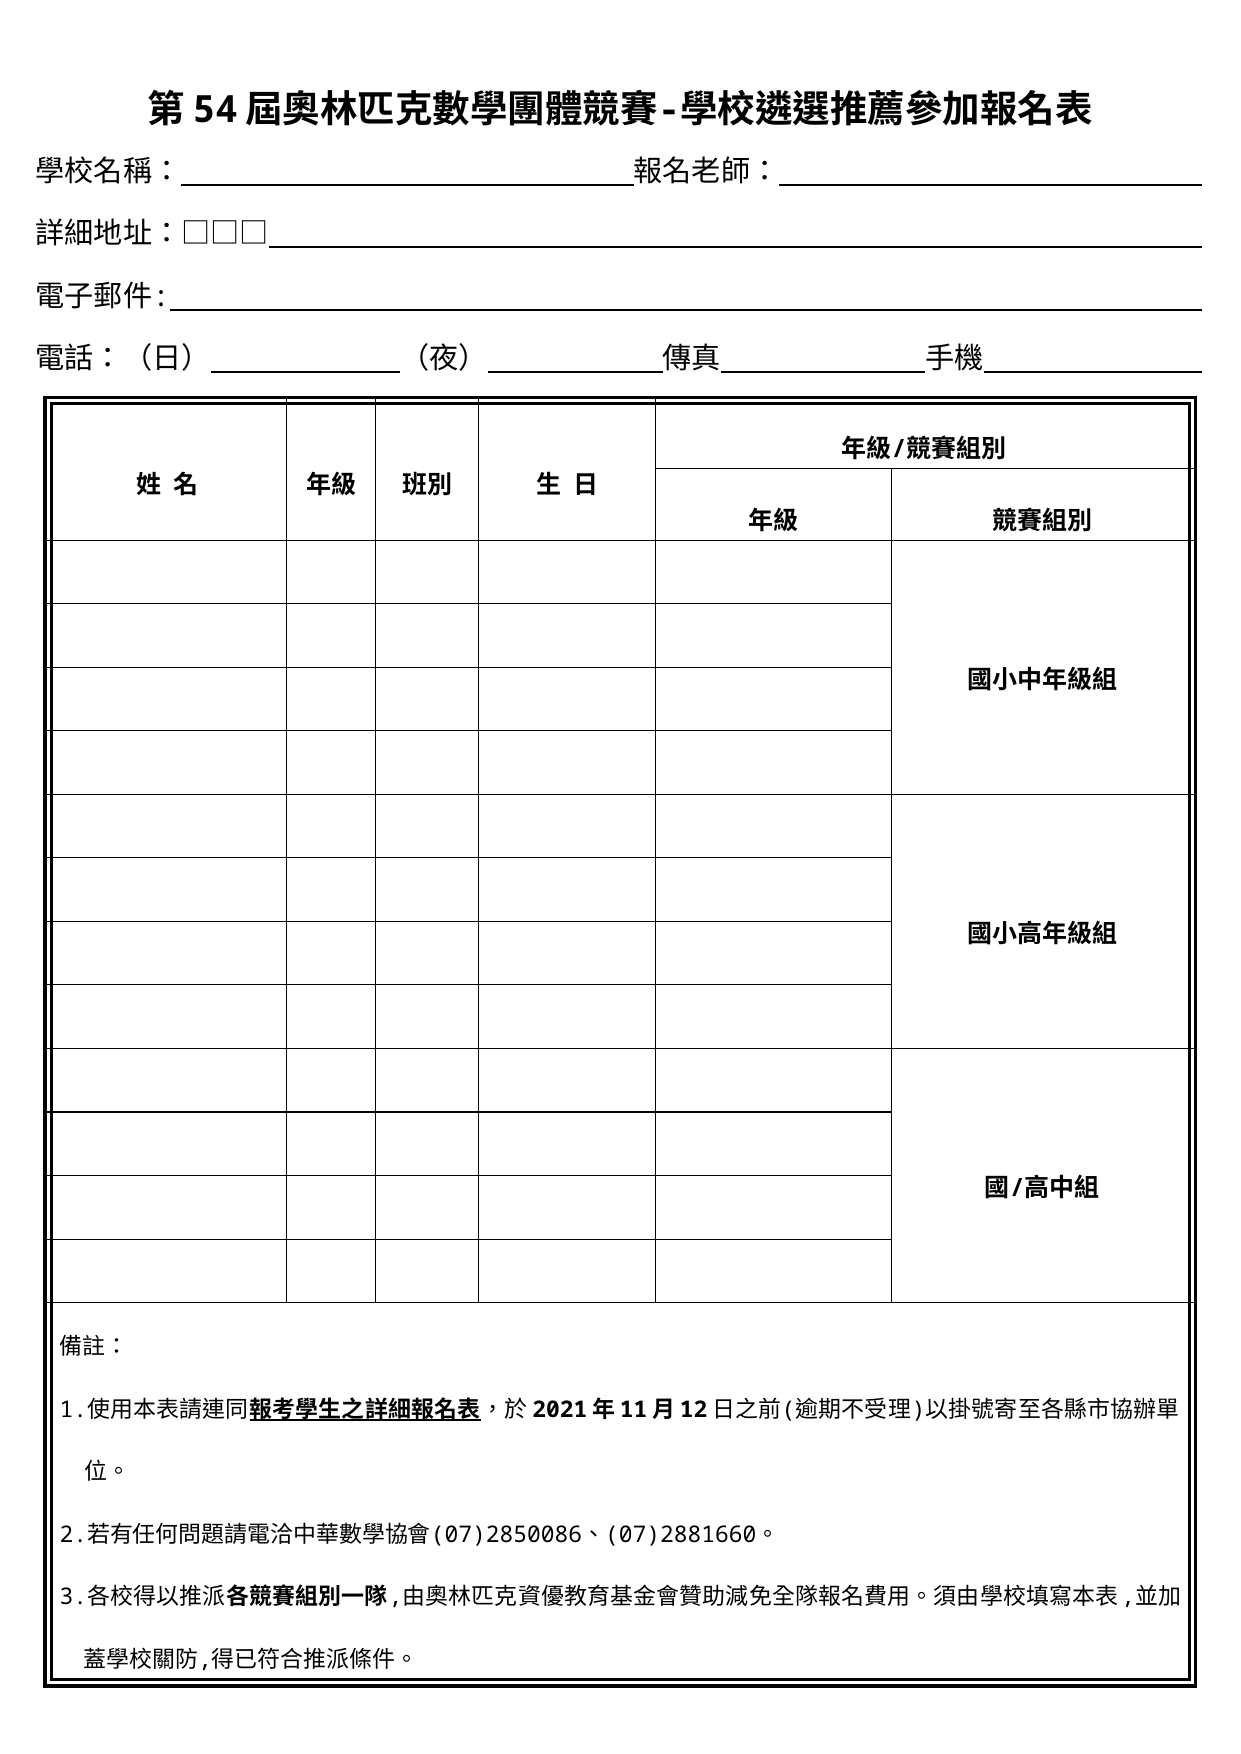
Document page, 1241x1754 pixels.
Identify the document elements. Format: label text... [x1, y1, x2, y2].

table_cell [376, 1049, 478, 1111]
table_cell [479, 604, 655, 667]
table_header 姓 名 [48, 399, 286, 539]
table_cell [479, 922, 655, 984]
table_cell [53, 1240, 286, 1302]
table_cell [656, 731, 891, 794]
table_cell [479, 858, 655, 921]
table_cell [287, 541, 375, 603]
table_cell 備註： 1.使用本表請連同報考學生之詳細報名表，於2021年11月12日之前(逾期不受理)以掛號寄至各縣市協辦單位。 2.若有任何問題請電洽中華數學協會(07)2850086、(07)2881660。 3.各校得以推派各競賽組別一隊,由奧林匹克資優教育基金會贊助減免全隊報名費用。須由學校填寫本表,並加蓋學校關防,得已符合推派條件。 [53, 1303, 1188, 1678]
table_cell [376, 731, 478, 794]
table_cell [53, 858, 286, 921]
table_cell [287, 1240, 375, 1302]
table_cell [376, 668, 478, 730]
table_cell 國/高中組 [892, 1049, 1188, 1302]
table_cell [287, 922, 375, 984]
table_cell [656, 668, 891, 730]
text 電子郵件: [35, 252, 1205, 314]
text 詳細地址：□□□ [35, 189, 1205, 252]
table_cell 競賽組別 [892, 469, 1188, 539]
table_cell [656, 858, 891, 921]
table_cell [376, 922, 478, 984]
table_cell [53, 668, 286, 730]
table_header 年級/競賽組別 [656, 399, 1192, 468]
table_cell [479, 1049, 655, 1111]
table_cell [287, 1049, 375, 1111]
text 電話：（日） （夜） 傳真 手機 [35, 314, 1205, 377]
table_cell [656, 1049, 891, 1111]
table_header 年級 [287, 405, 375, 539]
table_cell [479, 795, 655, 857]
table_cell 國小中年級組 [892, 541, 1188, 794]
table_cell [376, 985, 478, 1048]
table_cell [479, 731, 655, 794]
table_cell [53, 1113, 286, 1175]
table_cell [287, 668, 375, 730]
table_cell [376, 795, 478, 857]
table_cell [656, 985, 891, 1048]
table_cell [287, 604, 375, 667]
table_cell [53, 604, 286, 667]
text 學校名稱： 報名老師： [35, 127, 1205, 189]
table_cell [479, 985, 655, 1048]
table_cell [376, 858, 478, 921]
table_cell [479, 668, 655, 730]
table_header 班別 [376, 405, 478, 539]
table_cell [656, 795, 891, 857]
table_cell [53, 731, 286, 794]
table_header 生 日 [479, 405, 655, 539]
table_cell [53, 1176, 286, 1238]
table_cell 年級 [656, 469, 891, 539]
table_cell [376, 1240, 478, 1302]
table_cell [53, 795, 286, 857]
table_cell [287, 731, 375, 794]
table_cell [287, 858, 375, 921]
table_cell [53, 1049, 286, 1111]
table_cell [479, 541, 655, 603]
table_cell [479, 1113, 655, 1175]
table_cell [656, 1240, 891, 1302]
table_cell [376, 604, 478, 667]
text 第54屆奧林匹克數學團體競賽-學校遴選推薦參加報名表 [35, 64, 1205, 127]
table_cell [287, 985, 375, 1048]
table_cell [287, 795, 375, 857]
table_cell [479, 1240, 655, 1302]
table_cell [656, 1113, 891, 1175]
table_cell [656, 922, 891, 984]
table_cell [376, 1113, 478, 1175]
table_cell [656, 541, 891, 603]
table_cell [376, 1176, 478, 1238]
table_cell [287, 1113, 375, 1175]
table_cell 國小高年級組 [892, 795, 1188, 1048]
table_cell [376, 541, 478, 603]
table_cell [287, 1176, 375, 1238]
table_cell [53, 541, 286, 603]
table_cell [656, 1176, 891, 1238]
table_cell [656, 604, 891, 667]
table_cell [479, 1176, 655, 1238]
table_cell [53, 922, 286, 984]
table_cell [53, 985, 286, 1048]
